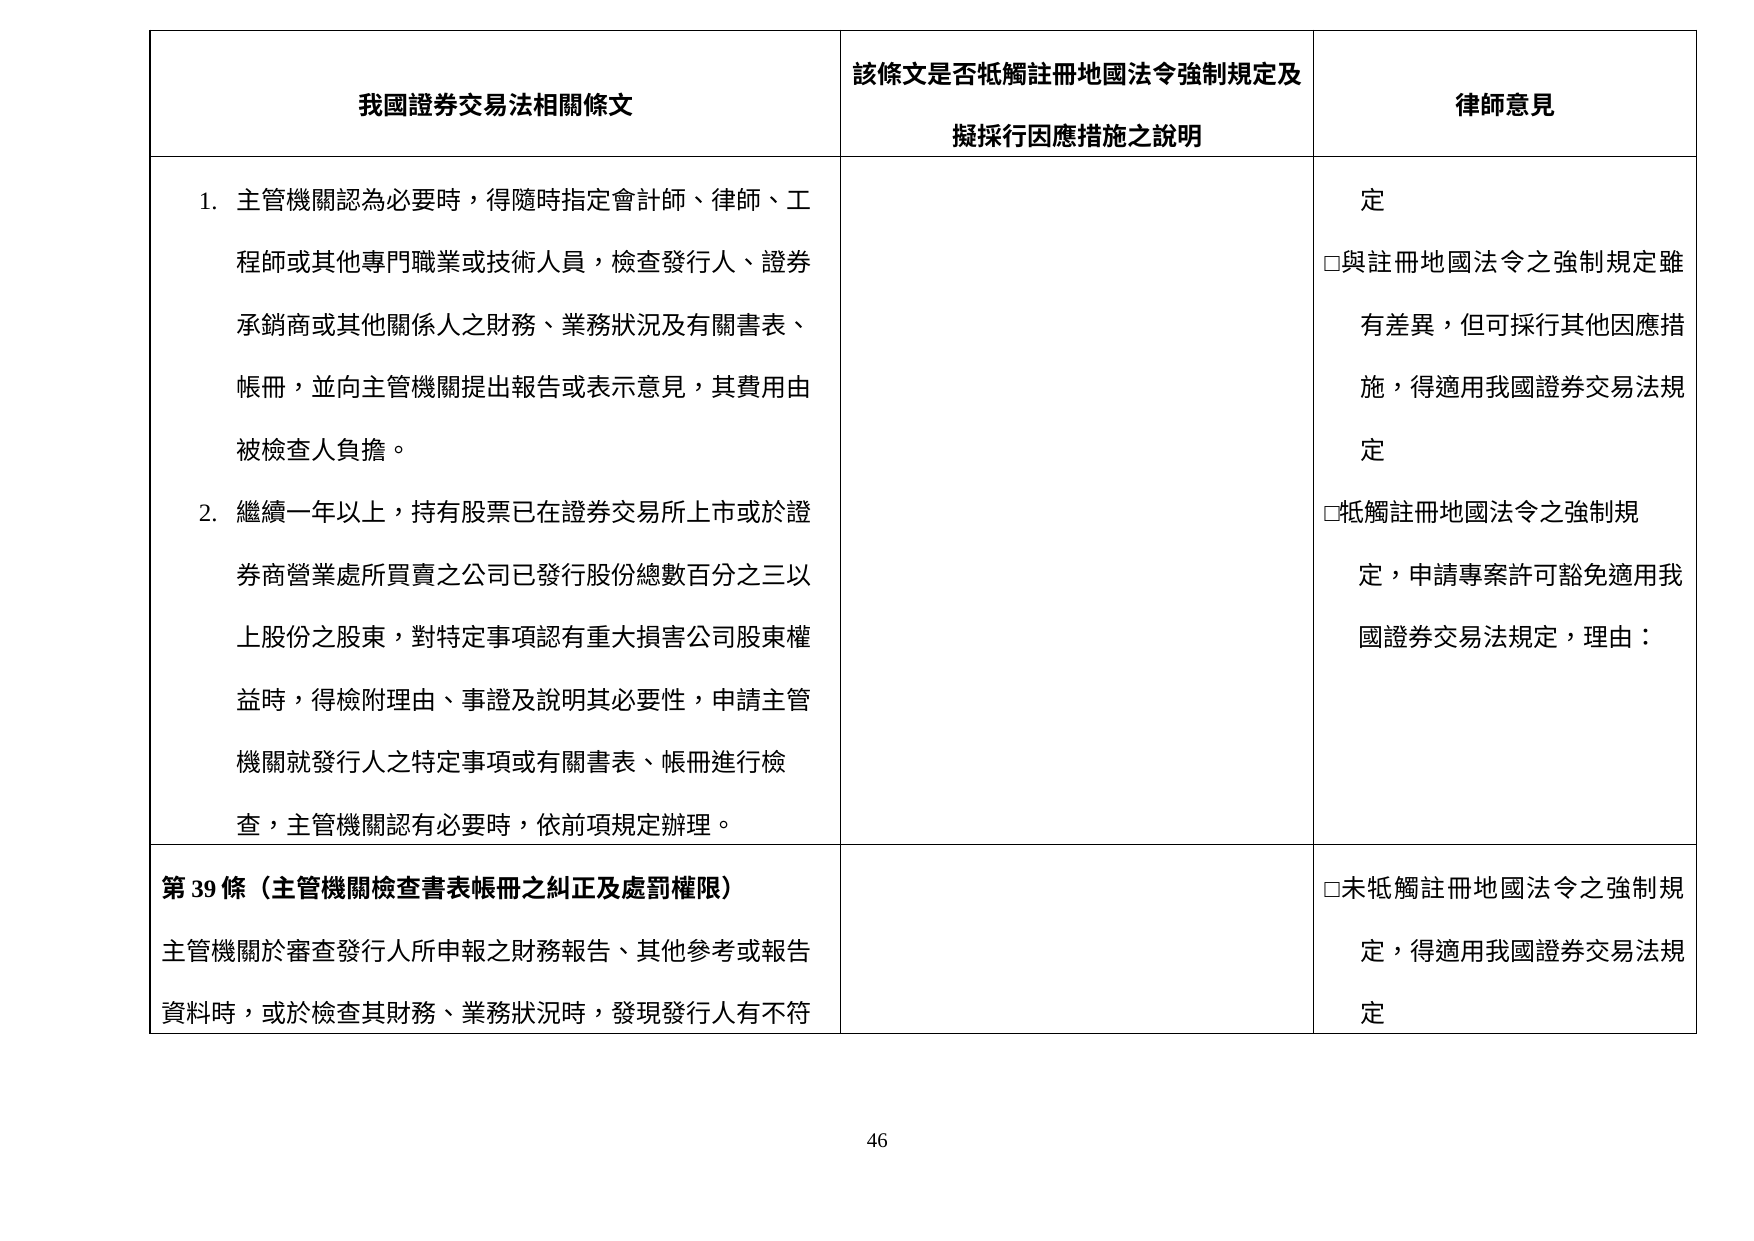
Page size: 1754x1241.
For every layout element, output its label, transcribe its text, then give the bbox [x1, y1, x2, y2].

table_cell 第38條之1（主管機關檢查書表帳冊之權限；少數股東請求主管機關檢查之權利） 主管機關認為必要時，得隨時指定會計師、律師、工程師或其他專門職業或技術人員，檢查發行人、證券承銷商或其他關係人之財務、業務狀況及有關書表、帳冊，並向主管機關提出報告或表示意見，其費用由被檢查人負擔。 繼續一年以上，持有股票已在證券交易所上市或於證券商營業處所買賣之公司已發行股份總數百分之三以上股份之股東，對特定事項認有重大損害公司股東權益時，得檢附理由、事證及說明其必要性，申請主管機關就發行人之特定事項或有關書表、帳冊進行檢查，主管機關認有必要時，依前項規定辦理。 [151, 157, 840, 844]
table_cell □未牴觸註冊地國法令之強制規定，得適用我國證券交易法規定 [1314, 845, 1696, 1033]
table_header 我國證券交易法相關條文 [151, 31, 840, 156]
table_header 律師意見 [1314, 31, 1696, 156]
table_cell 第39條（主管機關檢查書表帳冊之糾正及處罰權限） 主管機關於審查發行人所申報之財務報告、其他參考或報告資料時，或於檢查其財務、業務狀況時，發現發行人有不符 [151, 845, 840, 1033]
table_cell [841, 845, 1313, 1033]
table_header 該條文是否牴觸註冊地國法令強制規定及擬採行因應措施之說明 [841, 31, 1313, 156]
table_cell 定 □與註冊地國法令之強制規定雖有差異，但可採行其他因應措施，得適用我國證券交易法規定 □牴觸註冊地國法令之強制規定，申請專案許可豁免適用我國證券交易法規定，理由： [1314, 157, 1696, 844]
table_cell [841, 157, 1313, 844]
